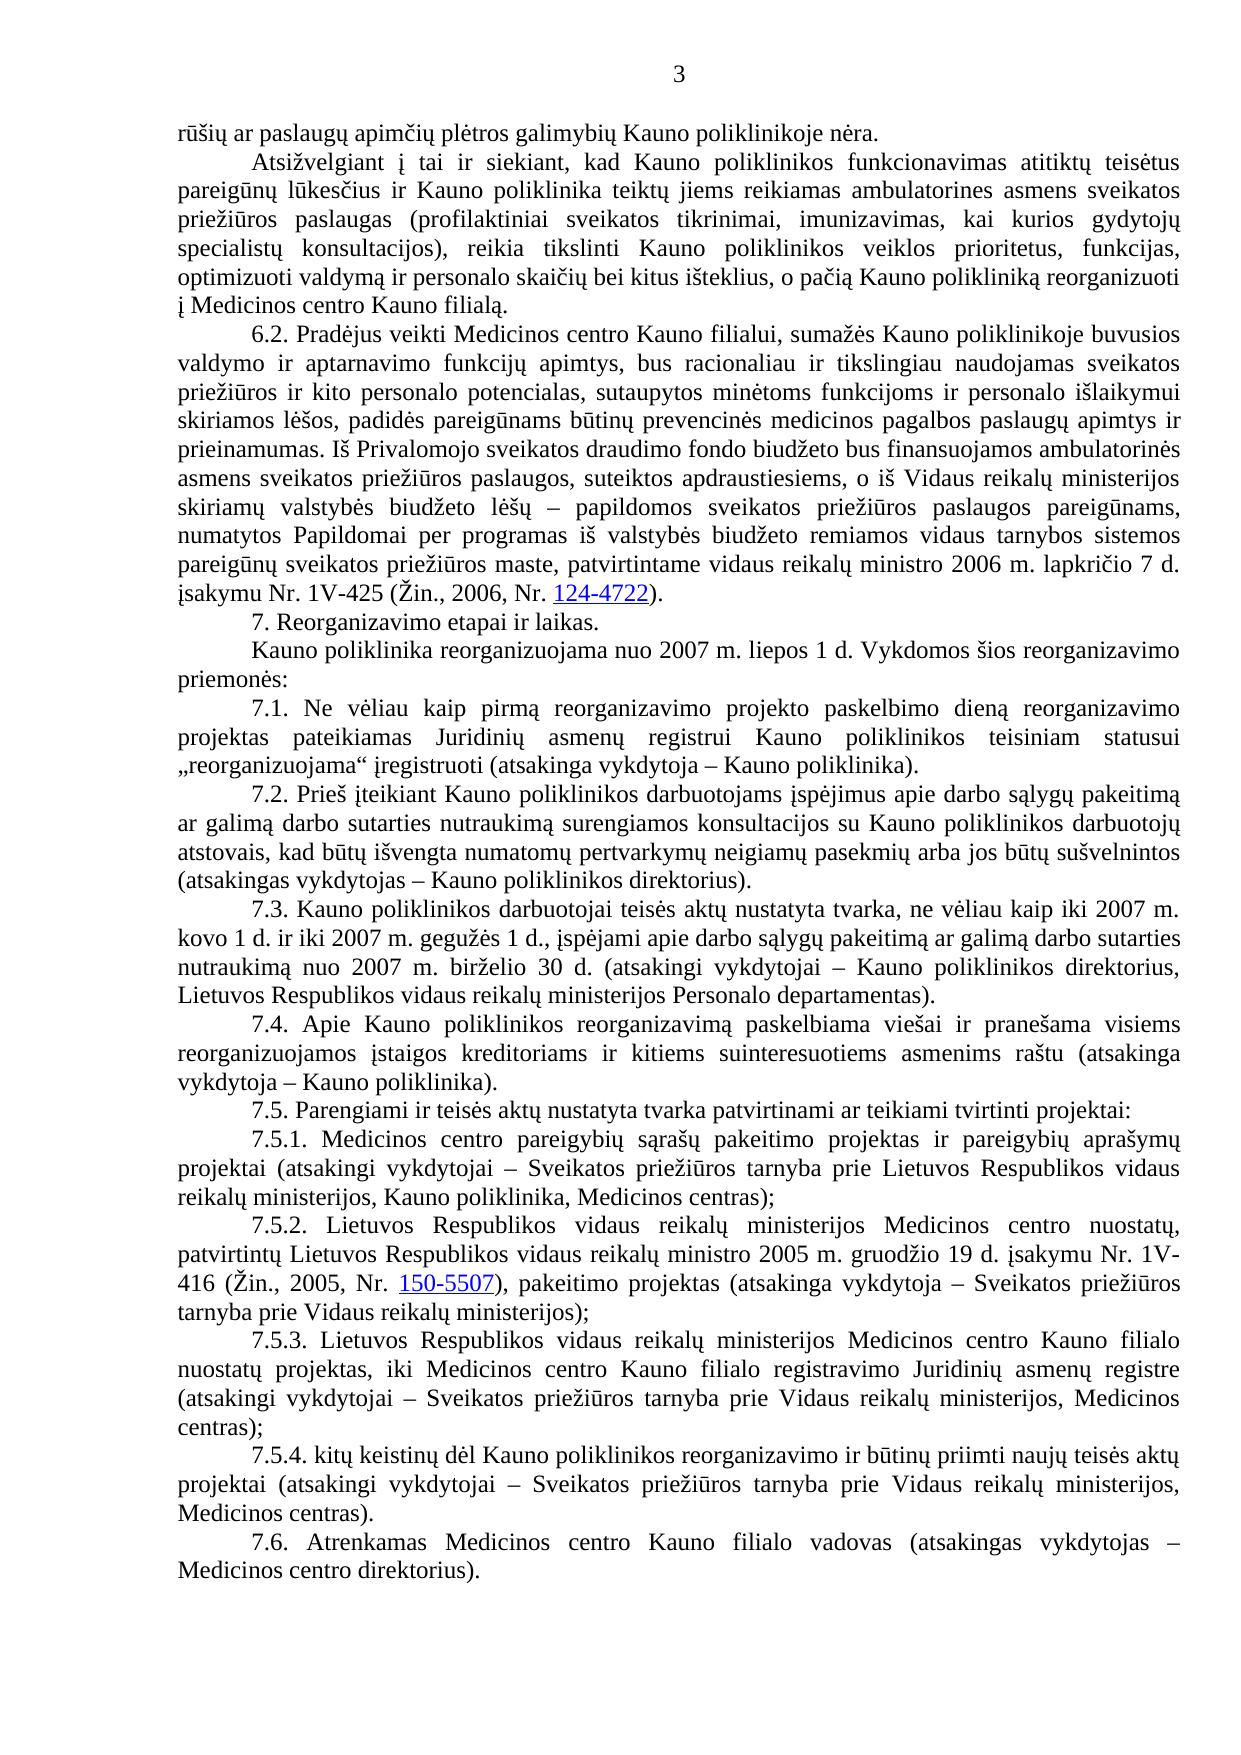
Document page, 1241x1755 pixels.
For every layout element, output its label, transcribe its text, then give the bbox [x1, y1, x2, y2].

text 7.5.4. kitų keistinų dėl Kauno poliklinikos reorganizavimo ir būtinų priimti naujų teisės aktų projektai (atsakingi vykdytojai – Sveikatos priežiūros tarnyba prie Vidaus reikalų ministerijos, Medicinos centras). [177, 1441, 1181, 1527]
text 6.2. Pradėjus veikti Medicinos centro Kauno filialui, sumažės Kauno poliklinikoje buvusios valdymo ir aptarnavimo funkcijų apimtys, bus racionaliau ir tikslingiau naudojamas sveikatos priežiūros ir kito personalo potencialas, sutaupytos minėtoms funkcijoms ir personalo išlaikymui skiriamos lėšos, padidės pareigūnams būtinų prevencinės medicinos pagalbos paslaugų apimtys ir prieinamumas. Iš Privalomojo sveikatos draudimo fondo biudžeto bus finansuojamos ambulatorinės asmens sveikatos priežiūros paslaugos, suteiktos apdraustiesiems, o iš Vidaus reikalų ministerijos skiriamų valstybės biudžeto lėšų – papildomos sveikatos priežiūros paslaugos pareigūnams, numatytos Papildomai per programas iš valstybės biudžeto remiamos vidaus tarnybos sistemos pareigūnų sveikatos priežiūros maste, patvirtintame vidaus reikalų ministro 2006 m. lapkričio 7 d. įsakymu Nr. 1V-425 (Žin., 2006, Nr. 124-4722). [177, 319, 1181, 607]
text 7.5.3. Lietuvos Respublikos vidaus reikalų ministerijos Medicinos centro Kauno filialo nuostatų projektas, iki Medicinos centro Kauno filialo registravimo Juridinių asmenų registre (atsakingi vykdytojai – Sveikatos priežiūros tarnyba prie Vidaus reikalų ministerijos, Medicinos centras); [177, 1326, 1181, 1441]
text 7. Reorganizavimo etapai ir laikas. [177, 607, 1181, 636]
text 7.3. Kauno poliklinikos darbuotojai teisės aktų nustatyta tvarka, ne vėliau kaip iki 2007 m. kovo 1 d. ir iki 2007 m. gegužės 1 d., įspėjami apie darbo sąlygų pakeitimą ar galimą darbo sutarties nutraukimą nuo 2007 m. birželio 30 d. (atsakingi vykdytojai – Kauno poliklinikos direktorius, Lietuvos Respublikos vidaus reikalų ministerijos Personalo departamentas). [177, 894, 1181, 1009]
text rūšių ar paslaugų apimčių plėtros galimybių Kauno poliklinikoje nėra. [177, 118, 1181, 147]
text 7.5. Parengiami ir teisės aktų nustatyta tvarka patvirtinami ar teikiami tvirtinti projektai: [177, 1096, 1181, 1124]
text 7.5.2. Lietuvos Respublikos vidaus reikalų ministerijos Medicinos centro nuostatų, patvirtintų Lietuvos Respublikos vidaus reikalų ministro 2005 m. gruodžio 19 d. įsakymu Nr. 1V-416 (Žin., 2005, Nr. 150-5507), pakeitimo projektas (atsakinga vykdytoja – Sveikatos priežiūros tarnyba prie Vidaus reikalų ministerijos); [177, 1211, 1181, 1326]
text 7.5.1. Medicinos centro pareigybių sąrašų pakeitimo projektas ir pareigybių aprašymų projektai (atsakingi vykdytojai – Sveikatos priežiūros tarnyba prie Lietuvos Respublikos vidaus reikalų ministerijos, Kauno poliklinika, Medicinos centras); [177, 1124, 1181, 1211]
text 7.1. Ne vėliau kaip pirmą reorganizavimo projekto paskelbimo dieną reorganizavimo projektas pateikiamas Juridinių asmenų registrui Kauno poliklinikos teisiniam statusui „reorganizuojama“ įregistruoti (atsakinga vykdytoja – Kauno poliklinika). [177, 693, 1181, 779]
text 7.4. Apie Kauno poliklinikos reorganizavimą paskelbiama viešai ir pranešama visiems reorganizuojamos įstaigos kreditoriams ir kitiems suinteresuotiems asmenims raštu (atsakinga vykdytoja – Kauno poliklinika). [177, 1009, 1181, 1096]
text Kauno poliklinika reorganizuojama nuo 2007 m. liepos 1 d. Vykdomos šios reorganizavimo priemonės: [177, 636, 1181, 693]
text 7.2. Prieš įteikiant Kauno poliklinikos darbuotojams įspėjimus apie darbo sąlygų pakeitimą ar galimą darbo sutarties nutraukimą surengiamos konsultacijos su Kauno poliklinikos darbuotojų atstovais, kad būtų išvengta numatomų pertvarkymų neigiamų pasekmių arba jos būtų sušvelnintos (atsakingas vykdytojas – Kauno poliklinikos direktorius). [177, 779, 1181, 894]
text 7.6. Atrenkamas Medicinos centro Kauno filialo vadovas (atsakingas vykdytojas – Medicinos centro direktorius). [177, 1527, 1181, 1584]
text Atsižvelgiant į tai ir siekiant, kad Kauno poliklinikos funkcionavimas atitiktų teisėtus pareigūnų lūkesčius ir Kauno poliklinika teiktų jiems reikiamas ambulatorines asmens sveikatos priežiūros paslaugas (profilaktiniai sveikatos tikrinimai, imunizavimas, kai kurios gydytojų specialistų konsultacijos), reikia tikslinti Kauno poliklinikos veiklos prioritetus, funkcijas, optimizuoti valdymą ir personalo skaičių bei kitus išteklius, o pačią Kauno polikliniką reorganizuoti į Medicinos centro Kauno filialą. [177, 147, 1181, 319]
